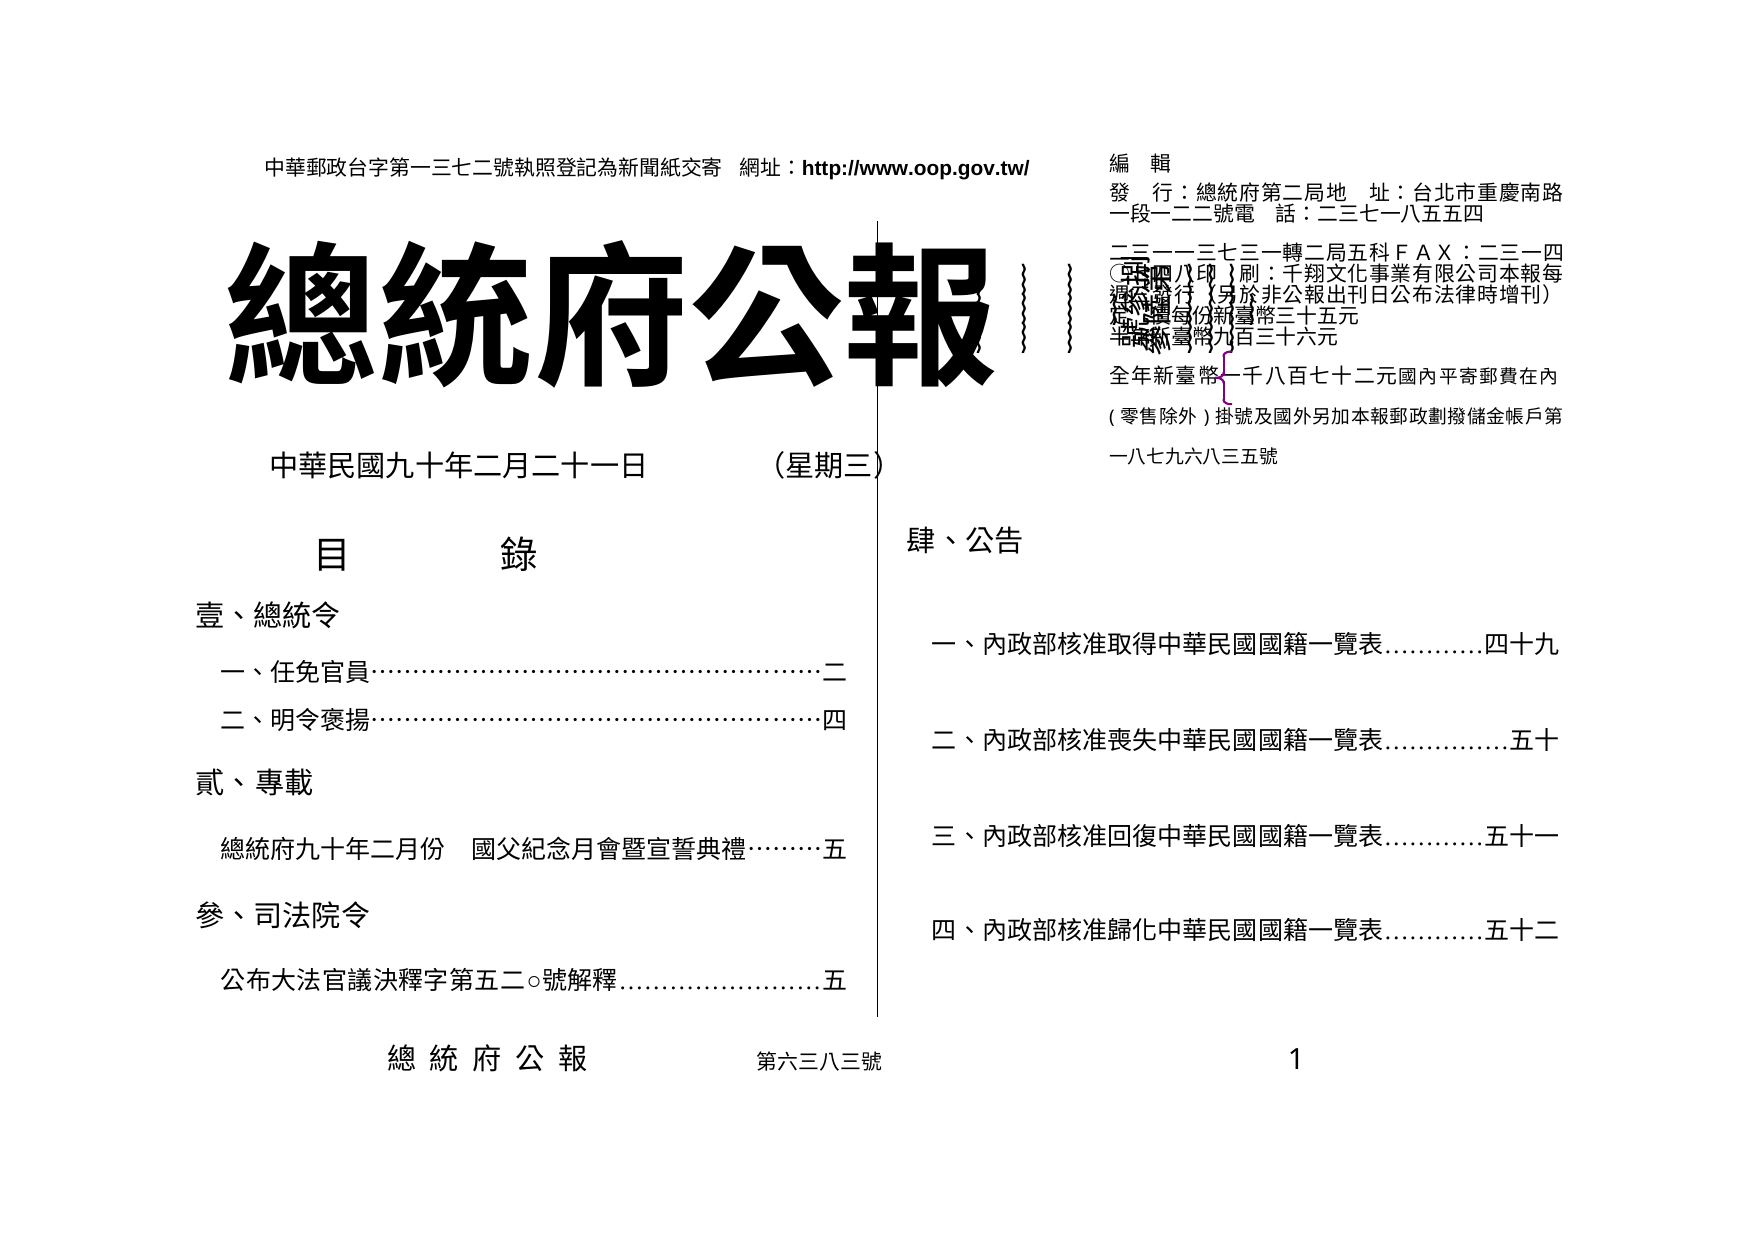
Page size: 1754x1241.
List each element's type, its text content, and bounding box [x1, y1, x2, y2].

list 專載 [195, 752, 847, 804]
text 二、內政部核准喪失中華民國國籍一覽表……………五十 [907, 673, 1559, 768]
text 目 錄 [195, 222, 847, 585]
text 肆、公告 [907, 222, 1559, 564]
text 四、內政部核准歸化中華民國國籍一覽表…………五十二 [907, 864, 1559, 958]
text 公布大法官議決釋字第五二○號解釋……………………五 [195, 939, 847, 1002]
text 參、司法院令 [195, 877, 847, 939]
text 壹、總統令 [195, 585, 847, 637]
text 一、任免官員………………………………………………二 [195, 643, 847, 691]
text 一、內政部核准取得中華民國國籍一覽表…………四十九 [907, 577, 1559, 673]
text 總統府九十年二月份 國父紀念月會暨宣誓典禮………五 [195, 816, 847, 868]
text 三、內政部核准回復中華民國國籍一覽表…………五十一 [907, 768, 1559, 864]
text 二、明令褒揚………………………………………………四 [195, 691, 847, 739]
